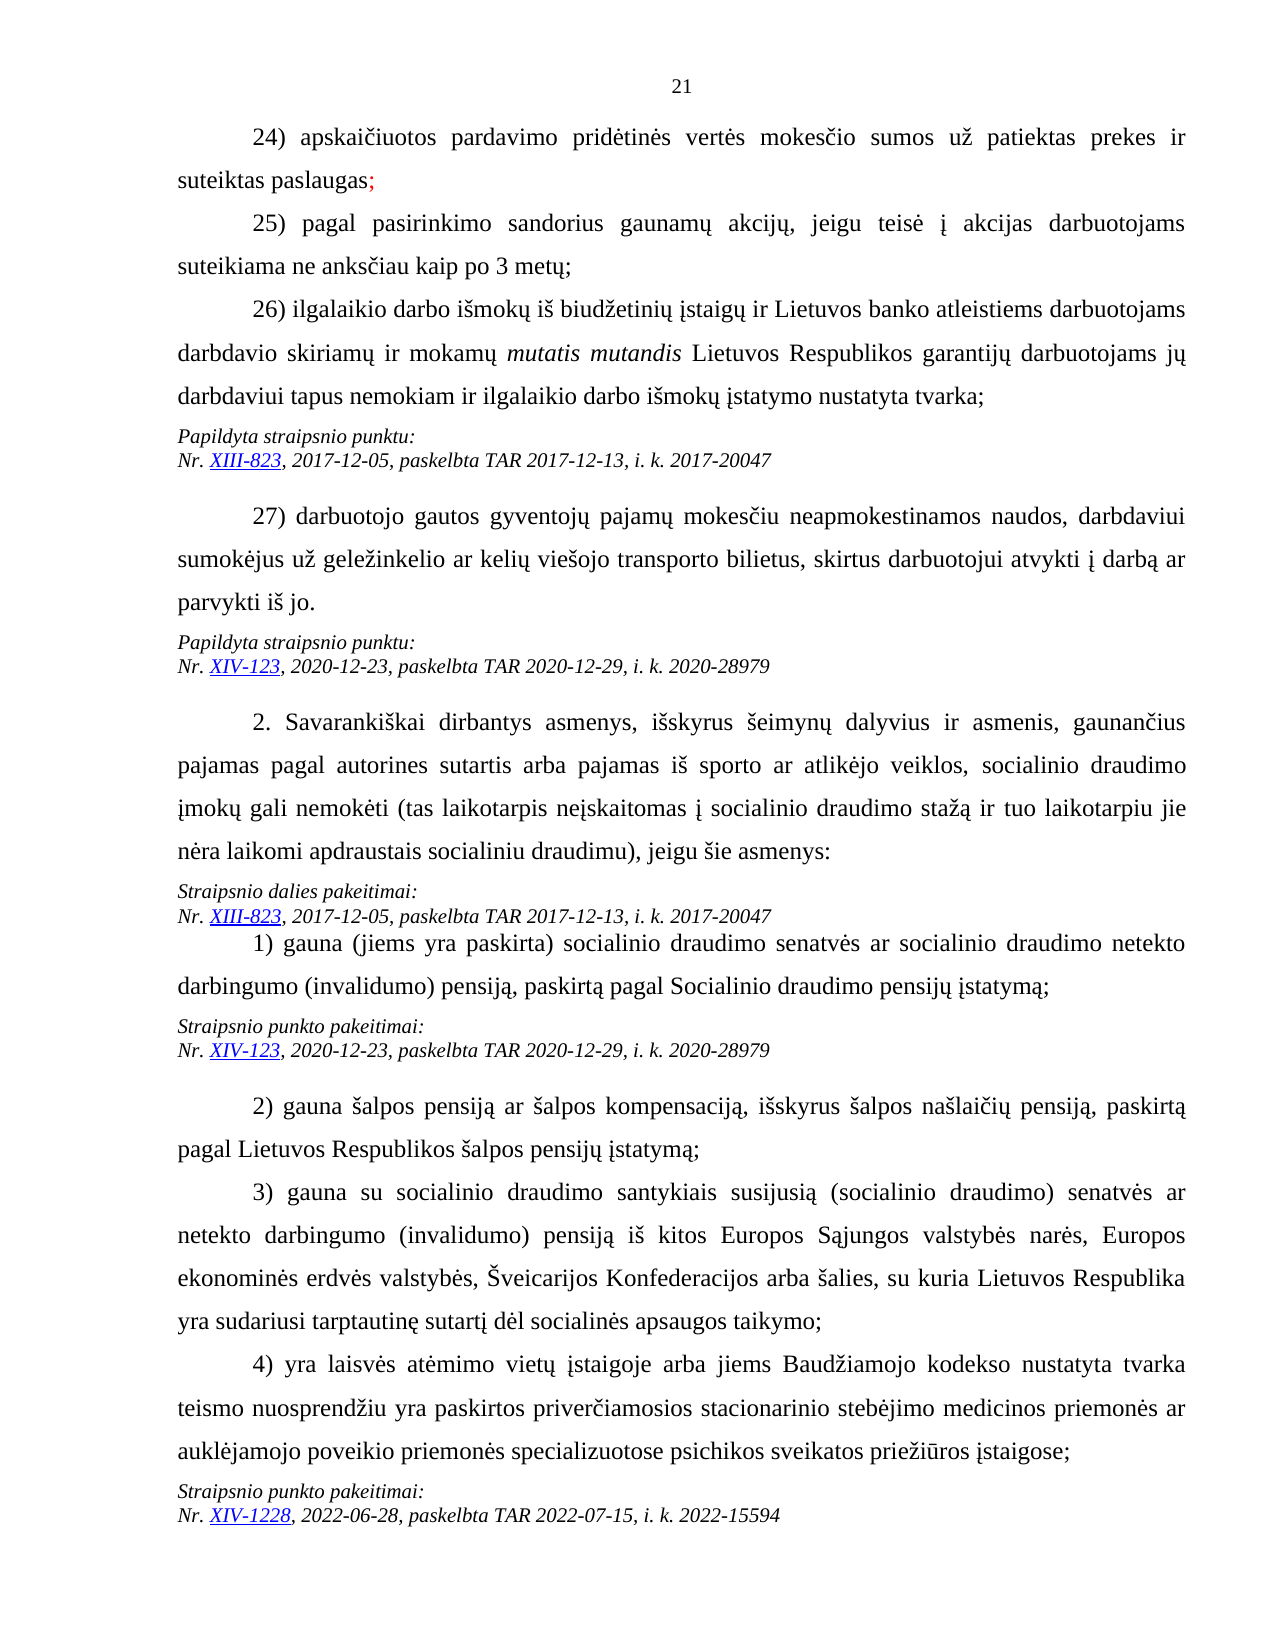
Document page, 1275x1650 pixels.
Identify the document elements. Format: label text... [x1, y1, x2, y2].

text 26) ilgalaikio darbo išmokų iš biudžetinių įstaigų ir Lietuvos banko atleistiems darbuotojams darbdavio skiriamų ir mokamų mutatis mutandis Lietuvos Respublikos garantijų darbuotojams jų darbdaviui tapus nemokiam ir ilgalaikio darbo išmokų įstatymo nustatyta tvarka; [177, 294, 1186, 409]
text 2) gauna šalpos pensiją ar šalpos kompensaciją, išskyrus šalpos našlaičių pensiją, paskirtą pagal Lietuvos Respublikos šalpos pensijų įstatymą; [177, 1091, 1186, 1163]
text Nr. XIII-823, 2017-12-05, paskelbta TAR 2017-12-13, i. k. 2017-20047 [177, 448, 1186, 472]
text 3) gauna su socialinio draudimo santykiais susijusią (socialinio draudimo) senatvės ar netekto darbingumo (invalidumo) pensiją iš kitos Europos Sąjungos valstybės narės, Europos ekonominės erdvės valstybės, Šveicarijos Konfederacijos arba šalies, su kuria Lietuvos Respublika yra sudariusi tarptautinę sutartį dėl socialinės apsaugos taikymo; [177, 1177, 1186, 1335]
text Straipsnio dalies pakeitimai: [177, 879, 1186, 903]
text Nr. XIV-123, 2020-12-23, paskelbta TAR 2020-12-29, i. k. 2020-28979 [177, 1038, 1186, 1062]
text Straipsnio punkto pakeitimai: [177, 1479, 1186, 1503]
text Nr. XIV-1228, 2022-06-28, paskelbta TAR 2022-07-15, i. k. 2022-15594 [177, 1503, 1186, 1527]
text Nr. XIV-123, 2020-12-23, paskelbta TAR 2020-12-29, i. k. 2020-28979 [177, 654, 1186, 678]
text 27) darbuotojo gautos gyventojų pajamų mokesčiu neapmokestinamos naudos, darbdaviui sumokėjus už geležinkelio ar kelių viešojo transporto bilietus, skirtus darbuotojui atvykti į darbą ar parvykti iš jo. [177, 501, 1186, 616]
text 24) apskaičiuotos pardavimo pridėtinės vertės mokesčio sumos už patiektas prekes ir suteiktas paslaugas; [177, 122, 1186, 194]
text Nr. XIII-823, 2017-12-05, paskelbta TAR 2017-12-13, i. k. 2017-20047 [177, 903, 1186, 928]
text 2. Savarankiškai dirbantys asmenys, išskyrus šeimynų dalyvius ir asmenis, gaunančius pajamas pagal autorines sutartis arba pajamas iš sporto ar atlikėjo veiklos, socialinio draudimo įmokų gali nemokėti (tas laikotarpis neįskaitomas į socialinio draudimo stažą ir tuo laikotarpiu jie nėra laikomi apdraustais socialiniu draudimu), jeigu šie asmenys: [177, 707, 1186, 865]
text 1) gauna (jiems yra paskirta) socialinio draudimo senatvės ar socialinio draudimo netekto darbingumo (invalidumo) pensiją, paskirtą pagal Socialinio draudimo pensijų įstatymą; [177, 928, 1186, 999]
text 25) pagal pasirinkimo sandorius gaunamų akcijų, jeigu teisė į akcijas darbuotojams suteikiama ne anksčiau kaip po 3 metų; [177, 208, 1186, 280]
text Papildyta straipsnio punktu: [177, 424, 1186, 448]
text 4) yra laisvės atėmimo vietų įstaigoje arba jiems Baudžiamojo kodekso nustatyta tvarka teismo nuosprendžiu yra paskirtos priverčiamosios stacionarinio stebėjimo medicinos priemonės ar auklėjamojo poveikio priemonės specializuotose psichikos sveikatos priežiūros įstaigose; [177, 1349, 1186, 1464]
text Papildyta straipsnio punktu: [177, 630, 1186, 654]
text Straipsnio punkto pakeitimai: [177, 1014, 1186, 1038]
